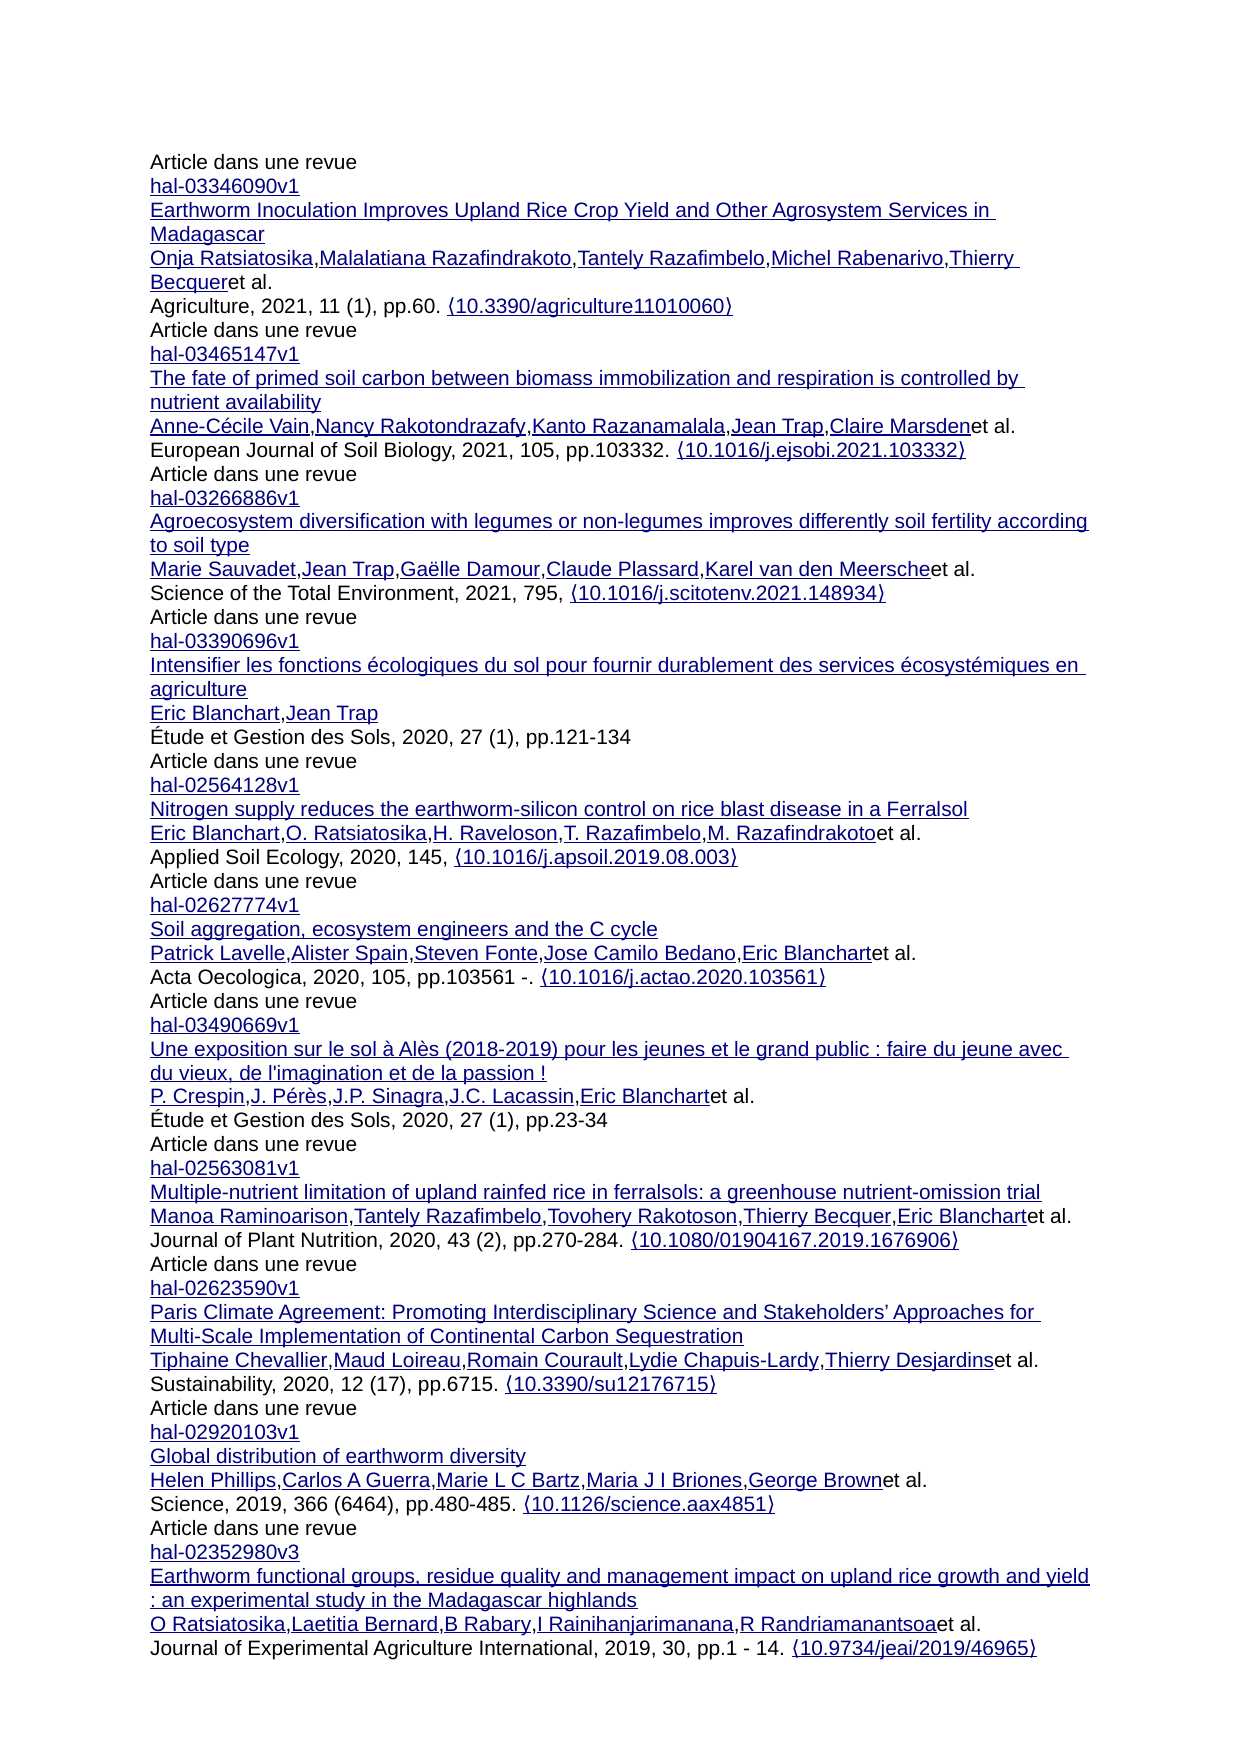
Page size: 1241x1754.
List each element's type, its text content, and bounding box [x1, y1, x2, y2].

table_cell Global distribution of earthworm diversity Helen Phillips,Carlos A Guerra,Marie L C Bartz,Maria J I Briones,George Brownet al. Science, 2019, 366 (6464), pp.480-485. ⟨10.1126/science.aax4851⟩ Article dans une revue hal-02352980v3 [150, 1444, 1090, 1563]
table_cell Article dans une revue hal-03346090v1 [150, 150, 1090, 198]
table_cell Une exposition sur le sol à Alès (2018-2019) pour les jeunes et le grand public : faire du jeune avec du vieux, de l'imagination et de la passion ! P. Crespin,J. Pérès,J.P. Sinagra,J.C. Lacassin,Eric Blanchartet al. Étude et Gestion des Sols, 2020, 27 (1), pp.23-34 Article dans une revue hal-02563081v1 [150, 1036, 1090, 1180]
table_cell Agroecosystem diversification with legumes or non-legumes improves differently soil fertility according to soil type Marie Sauvadet,Jean Trap,Gaëlle Damour,Claude Plassard,Karel van den Meerscheet al. Science of the Total Environment, 2021, 795, ⟨10.1016/j.scitotenv.2021.148934⟩ Article dans une revue hal-03390696v1 [150, 509, 1090, 653]
table_cell Paris Climate Agreement: Promoting Interdisciplinary Science and Stakeholders’ Approaches for Multi-Scale Implementation of Continental Carbon Sequestration Tiphaine Chevallier,Maud Loireau,Romain Courault,Lydie Chapuis-Lardy,Thierry Desjardinset al. Sustainability, 2020, 12 (17), pp.6715. ⟨10.3390/su12176715⟩ Article dans une revue hal-02920103v1 [150, 1300, 1090, 1444]
table_cell Soil aggregation, ecosystem engineers and the C cycle Patrick Lavelle,Alister Spain,Steven Fonte,Jose Camilo Bedano,Eric Blanchartet al. Acta Oecologica, 2020, 105, pp.103561 -. ⟨10.1016/j.actao.2020.103561⟩ Article dans une revue hal-03490669v1 [150, 917, 1090, 1036]
table_cell Multiple-nutrient limitation of upland rainfed rice in ferralsols: a greenhouse nutrient-omission trial Manoa Raminoarison,Tantely Razafimbelo,Tovohery Rakotoson,Thierry Becquer,Eric Blanchartet al. Journal of Plant Nutrition, 2020, 43 (2), pp.270-284. ⟨10.1080/01904167.2019.1676906⟩ Article dans une revue hal-02623590v1 [150, 1180, 1090, 1300]
table_cell The fate of primed soil carbon between biomass immobilization and respiration is controlled by nutrient availability Anne-Cécile Vain,Nancy Rakotondrazafy,Kanto Razanamalala,Jean Trap,Claire Marsdenet al. European Journal of Soil Biology, 2021, 105, pp.103332. ⟨10.1016/j.ejsobi.2021.103332⟩ Article dans une revue hal-03266886v1 [150, 366, 1090, 509]
table_cell Nitrogen supply reduces the earthworm-silicon control on rice blast disease in a Ferralsol Eric Blanchart,O. Ratsiatosika,H. Raveloson,T. Razafimbelo,M. Razafindrakotoet al. Applied Soil Ecology, 2020, 145, ⟨10.1016/j.apsoil.2019.08.003⟩ Article dans une revue hal-02627774v1 [150, 797, 1090, 917]
table_cell Intensifier les fonctions écologiques du sol pour fournir durablement des services écosystémiques en agriculture Eric Blanchart,Jean Trap Étude et Gestion des Sols, 2020, 27 (1), pp.121-134 Article dans une revue hal-02564128v1 [150, 653, 1090, 797]
table_cell Earthworm Inoculation Improves Upland Rice Crop Yield and Other Agrosystem Services in Madagascar Onja Ratsiatosika,Malalatiana Razafindrakoto,Tantely Razafimbelo,Michel Rabenarivo,Thierry Becqueret al. Agriculture, 2021, 11 (1), pp.60. ⟨10.3390/agriculture11010060⟩ Article dans une revue hal-03465147v1 [150, 198, 1090, 366]
table_cell Earthworm functional groups, residue quality and management impact on upland rice growth and yield [150, 1564, 1090, 1584]
table_cell : an experimental study in the Madagascar highlands O Ratsiatosika,Laetitia Bernard,B Rabary,I Rainihanjarimanana,R Randriamanantsoaet al. Journal of Experimental Agriculture International, 2019, 30, pp.1 - 14. ⟨10.9734/jeai/2019/46965⟩ [150, 1586, 1090, 1659]
